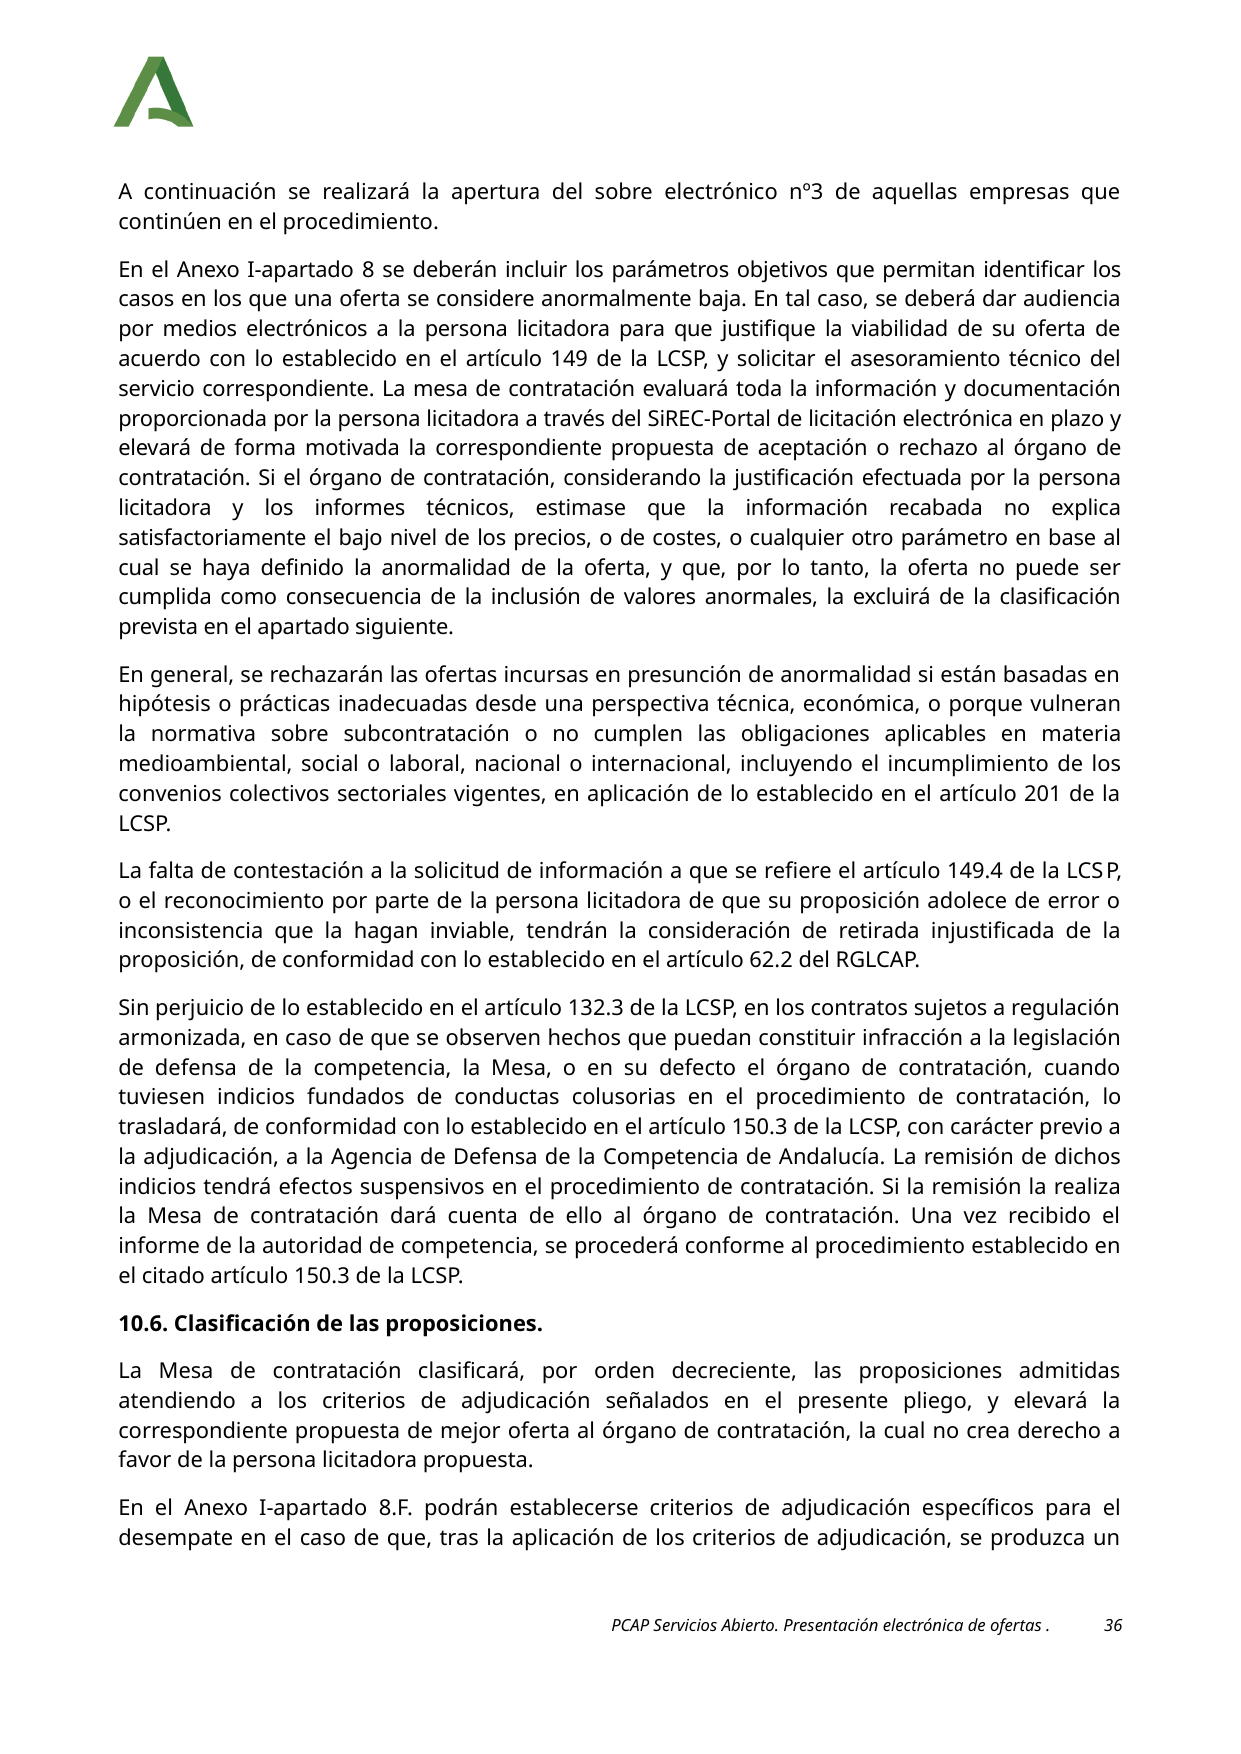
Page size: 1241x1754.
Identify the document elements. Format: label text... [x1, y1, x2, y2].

text La Mesa de contratación clasificará, por orden decreciente, las proposiciones admitidas atendiendo a los criterios de adjudicación señalados en el presente pliego, y elevará la correspondiente propuesta de mejor oferta al órgano de contratación, la cual no crea derecho a favor de la persona licitadora propuesta. [118, 1355, 1122, 1474]
picture [109, 52, 198, 131]
text Sin perjuicio de lo establecido en el artículo 132.3 de la LCSP, en los contratos sujetos a regulación armonizada, en caso de que se observen hechos que puedan constituir infracción a la legislación de defensa de la competencia, la Mesa, o en su defecto el órgano de contratación, cuando tuviesen indicios fundados de conductas colusorias en el procedimiento de contratación, lo trasladará, de conformidad con lo establecido en el artículo 150.3 de la LCSP, con carácter previo a la adjudicación, a la Agencia de Defensa de la Competencia de Andalucía. La remisión de dichos indicios tendrá efectos suspensivos en el procedimiento de contratación. Si la remisión la realiza la Mesa de contratación dará cuenta de ello al órgano de contratación. Una vez recibido el informe de la autoridad de competencia, se procederá conforme al procedimiento establecido en el citado artículo 150.3 de la LCSP. [118, 992, 1122, 1290]
text La falta de contestación a la solicitud de información a que se refiere el artículo 149.4 de la LCSP, o el reconocimiento por parte de la persona licitadora de que su proposición adolece de error o inconsistencia que la hagan inviable, tendrán la consideración de retirada injustificada de la proposición, de conformidad con lo establecido en el artículo 62.2 del RGLCAP. [118, 855, 1122, 974]
text En el Anexo I-apartado 8.F. podrán establecerse criterios de adjudicación específicos para el desempate en el caso de que, tras la aplicación de los criterios de adjudicación, se produzca un [118, 1492, 1122, 1552]
text En el Anexo I-apartado 8 se deberán incluir los parámetros objetivos que permitan identificar los casos en los que una oferta se considere anormalmente baja. En tal caso, se deberá dar audiencia por medios electrónicos a la persona licitadora para que justifique la viabilidad de su oferta de acuerdo con lo establecido en el artículo 149 de la LCSP, y solicitar el asesoramiento técnico del servicio correspondiente. La mesa de contratación evaluará toda la información y documentación proporcionada por la persona licitadora a través del SiREC-Portal de licitación electrónica en plazo y elevará de forma motivada la correspondiente propuesta de aceptación o rechazo al órgano de contratación. Si el órgano de contratación, considerando la justificación efectuada por la persona licitadora y los informes técnicos, estimase que la información recabada no explica satisfactoriamente el bajo nivel de los precios, o de costes, o cualquier otro parámetro en base al cual se haya definido la anormalidad de la oferta, y que, por lo tanto, la oferta no puede ser cumplida como consecuencia de la inclusión de valores anormales, la excluirá de la clasificación prevista en el apartado siguiente. [118, 254, 1122, 641]
text A continuación se realizará la apertura del sobre electrónico nº3 de aquellas empresas que continúen en el procedimiento. [118, 176, 1122, 236]
text En general, se rechazarán las ofertas incursas en presunción de anormalidad si están basadas en hipótesis o prácticas inadecuadas desde una perspectiva técnica, económica, o porque vulneran la normativa sobre subcontratación o no cumplen las obligaciones aplicables en materia medioambiental, social o laboral, nacional o internacional, incluyendo el incumplimiento de los convenios colectivos sectoriales vigentes, en aplicación de lo establecido en el artículo 201 de la LCSP. [118, 659, 1122, 837]
subtitle 10.6. Clasificación de las proposiciones. [118, 1308, 1122, 1337]
